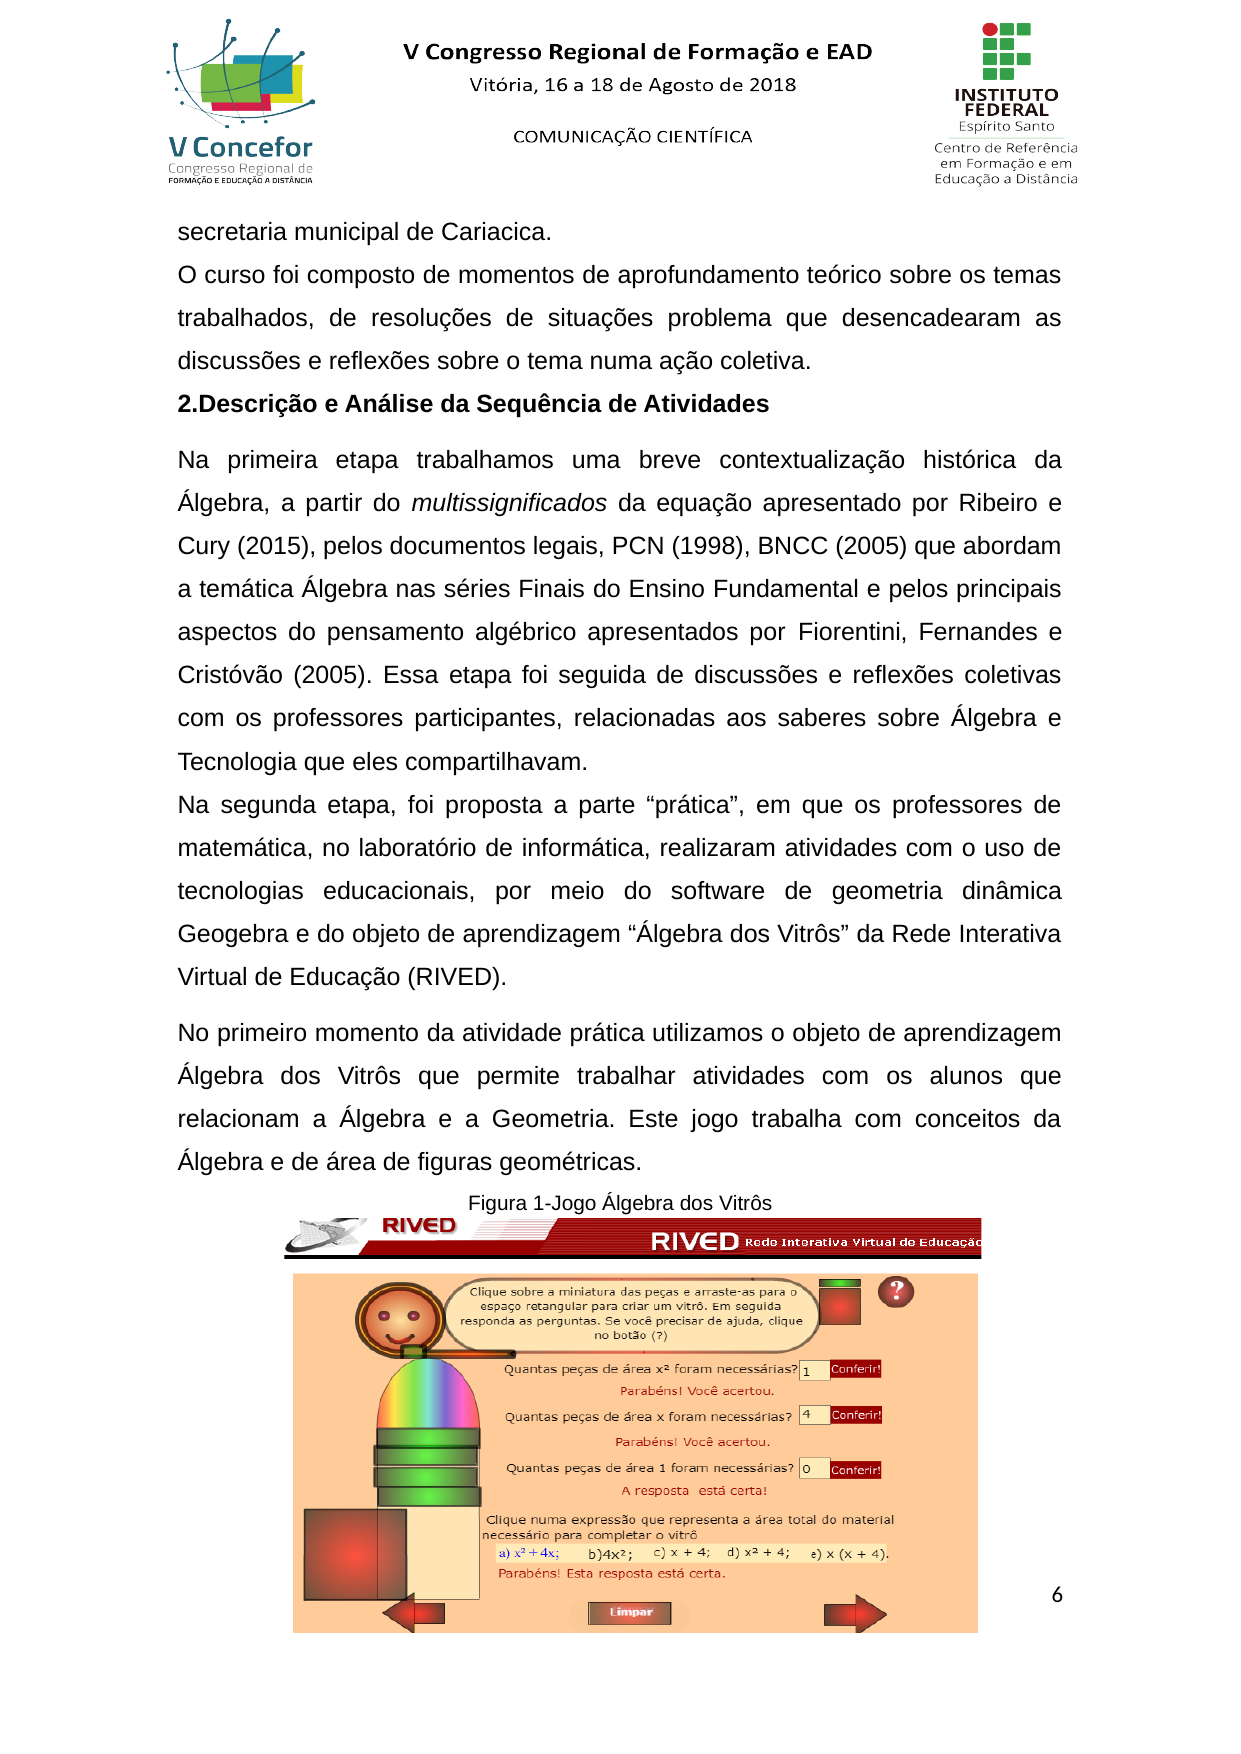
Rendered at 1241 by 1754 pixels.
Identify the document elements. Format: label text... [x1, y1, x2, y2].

list No primeiro momento da atividade prática utilizamos o objeto de aprendizagem Álgebra dos Vitrôs que permite trabalhar atividades com os alunos que relacionam a Álgebra e a Geometria. Este jogo trabalha com conceitos da Álgebra e de área de figuras geométricas. [177, 1018, 1063, 1176]
picture [284, 1218, 982, 1633]
list Descrição e Análise da Sequência de Atividades [177, 389, 1063, 418]
text Figura 1-Jogo Álgebra dos Vitrôs [177, 1190, 1063, 1214]
text O curso foi composto de momentos de aprofundamento teórico sobre os temas trabalhados, de resoluções de situações problema que desencadearam as discussões e reflexões sobre o tema numa ação coletiva. [177, 260, 1063, 375]
text Na primeira etapa trabalhamos uma breve contextualização histórica da Álgebra, a partir do multissignificados da equação apresentado por Ribeiro e Cury (2015), pelos documentos legais, PCN (1998), BNCC (2005) que abordam a temática Álgebra nas séries Finais do Ensino Fundamental e pelos principais aspectos do pensamento algébrico apresentados por Fiorentini, Fernandes e Cristóvão (2005). Essa etapa foi seguida de discussões e reflexões coletivas com os professores participantes, relacionadas aos saberes sobre Álgebra e Tecnologia que eles compartilhavam. [177, 445, 1063, 775]
list Na segunda etapa, foi proposta a parte “prática”, em que os professores de matemática, no laboratório de informática, realizaram atividades com o uso de tecnologias educacionais, por meio do software de geometria dinâmica Geogebra e do objeto de aprendizagem “Álgebra dos Vitrôs” da Rede Interativa Virtual de Educação (RIVED). [177, 790, 1063, 991]
picture [137, 6, 1108, 200]
text secretaria municipal de Cariacica. [177, 217, 1063, 245]
